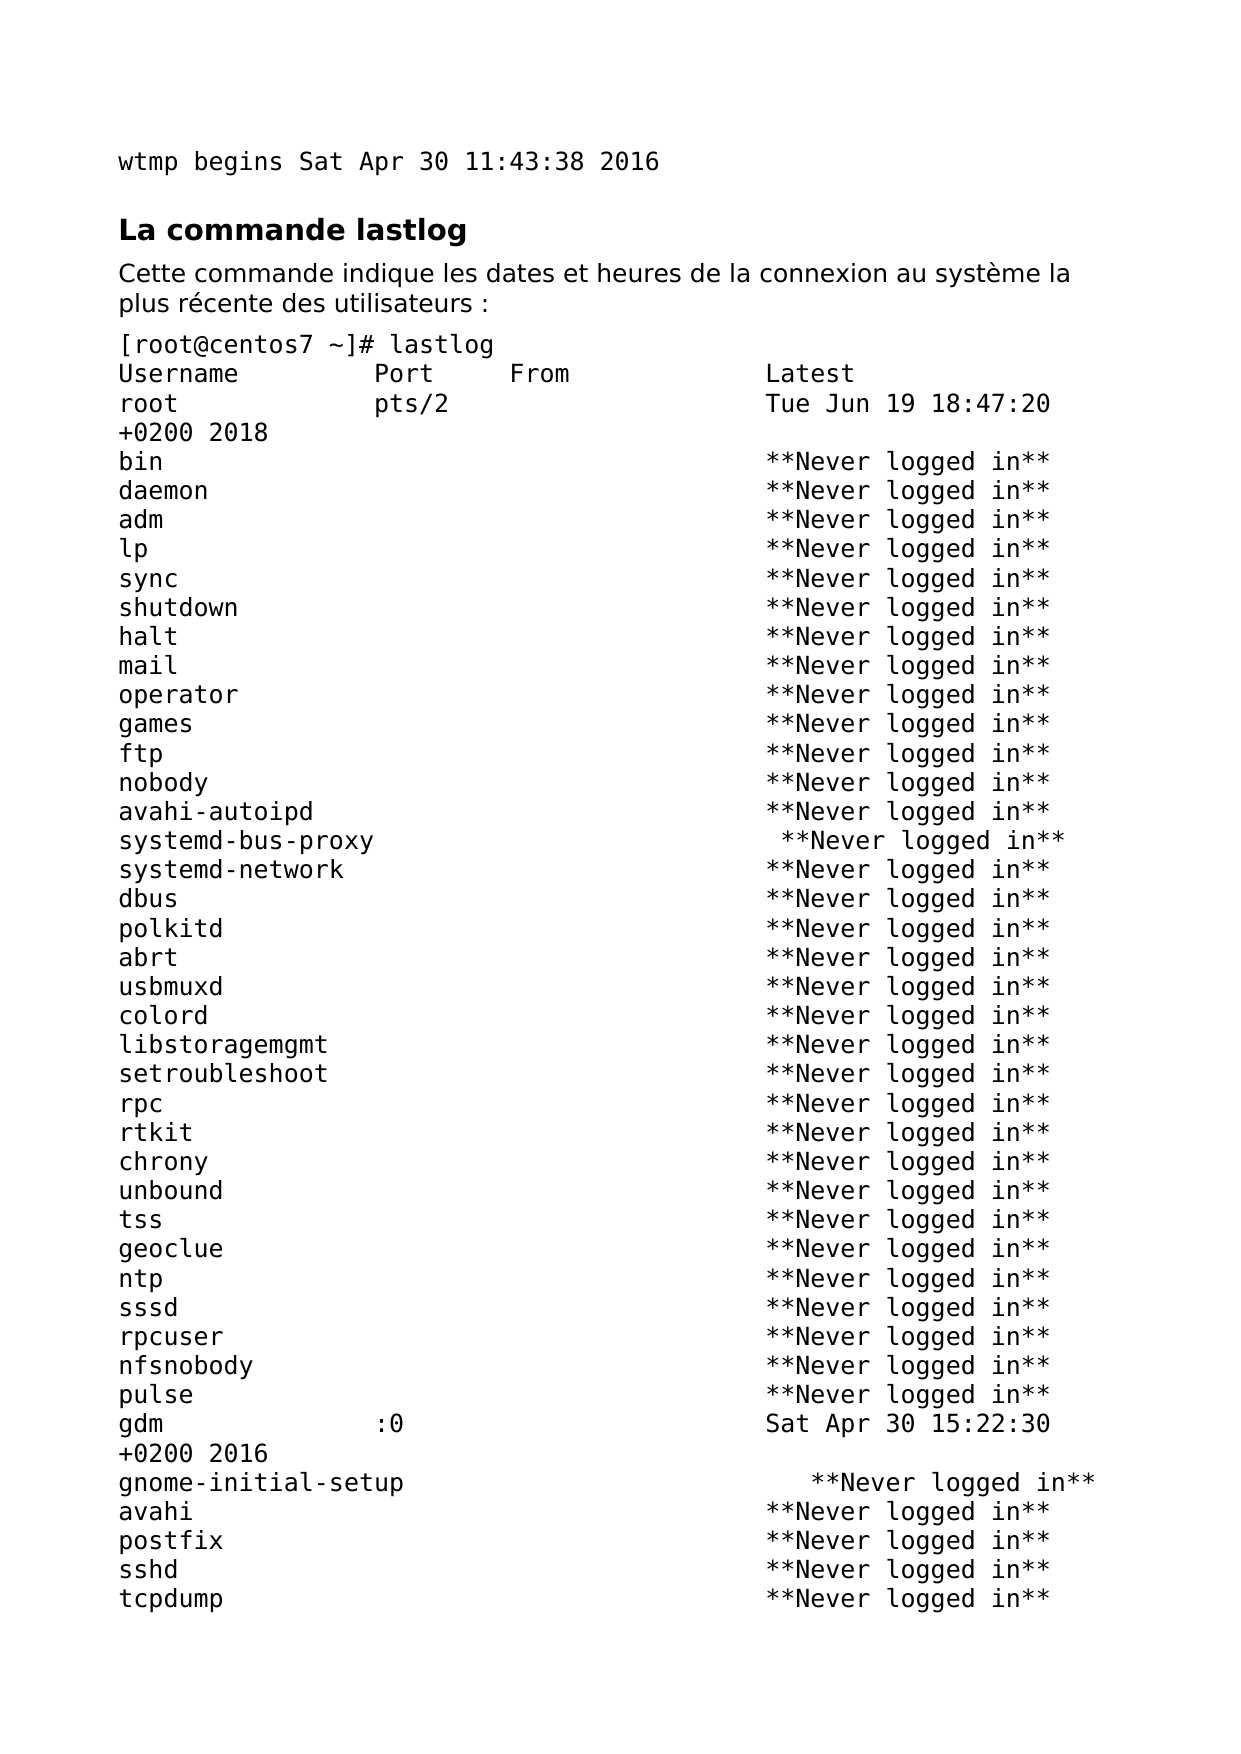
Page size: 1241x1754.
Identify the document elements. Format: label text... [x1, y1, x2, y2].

text wtmp begins Sat Apr 30 11:43:38 2016 [118, 118, 1122, 176]
text Cette commande indique les dates et heures de la connexion au système la plus récente des utilisateurs : [118, 260, 1122, 318]
text [root@centos7 ~]# lastlog Username Port From Latest root pts/2 Tue Jun 19 18:47:20 +0200 2018 bin **Never logged in** daemon **Never logged in** adm **Never logged in** lp **Never logged in** sync **Never logged in** shutdown **Never logged in** halt **Never logged in** mail **Never logged in** operator **Never logged in** games **Never logged in** ftp **Never logged in** nobody **Never logged in** avahi-autoipd **Never logged in** systemd-bus-proxy **Never logged in** systemd-network **Never logged in** dbus **Never logged in** polkitd **Never logged in** abrt **Never logged in** usbmuxd **Never logged in** colord **Never logged in** libstoragemgmt **Never logged in** setroubleshoot **Never logged in** rpc **Never logged in** rtkit **Never logged in** chrony **Never logged in** unbound **Never logged in** tss **Never logged in** geoclue **Never logged in** ntp **Never logged in** sssd **Never logged in** rpcuser **Never logged in** nfsnobody **Never logged in** pulse **Never logged in** gdm :0 Sat Apr 30 15:22:30 +0200 2016 gnome-initial-setup **Never logged in** avahi **Never logged in** postfix **Never logged in** sshd **Never logged in** tcpdump **Never logged in** [118, 331, 1122, 1614]
subtitle La commande lastlog [118, 213, 1122, 247]
